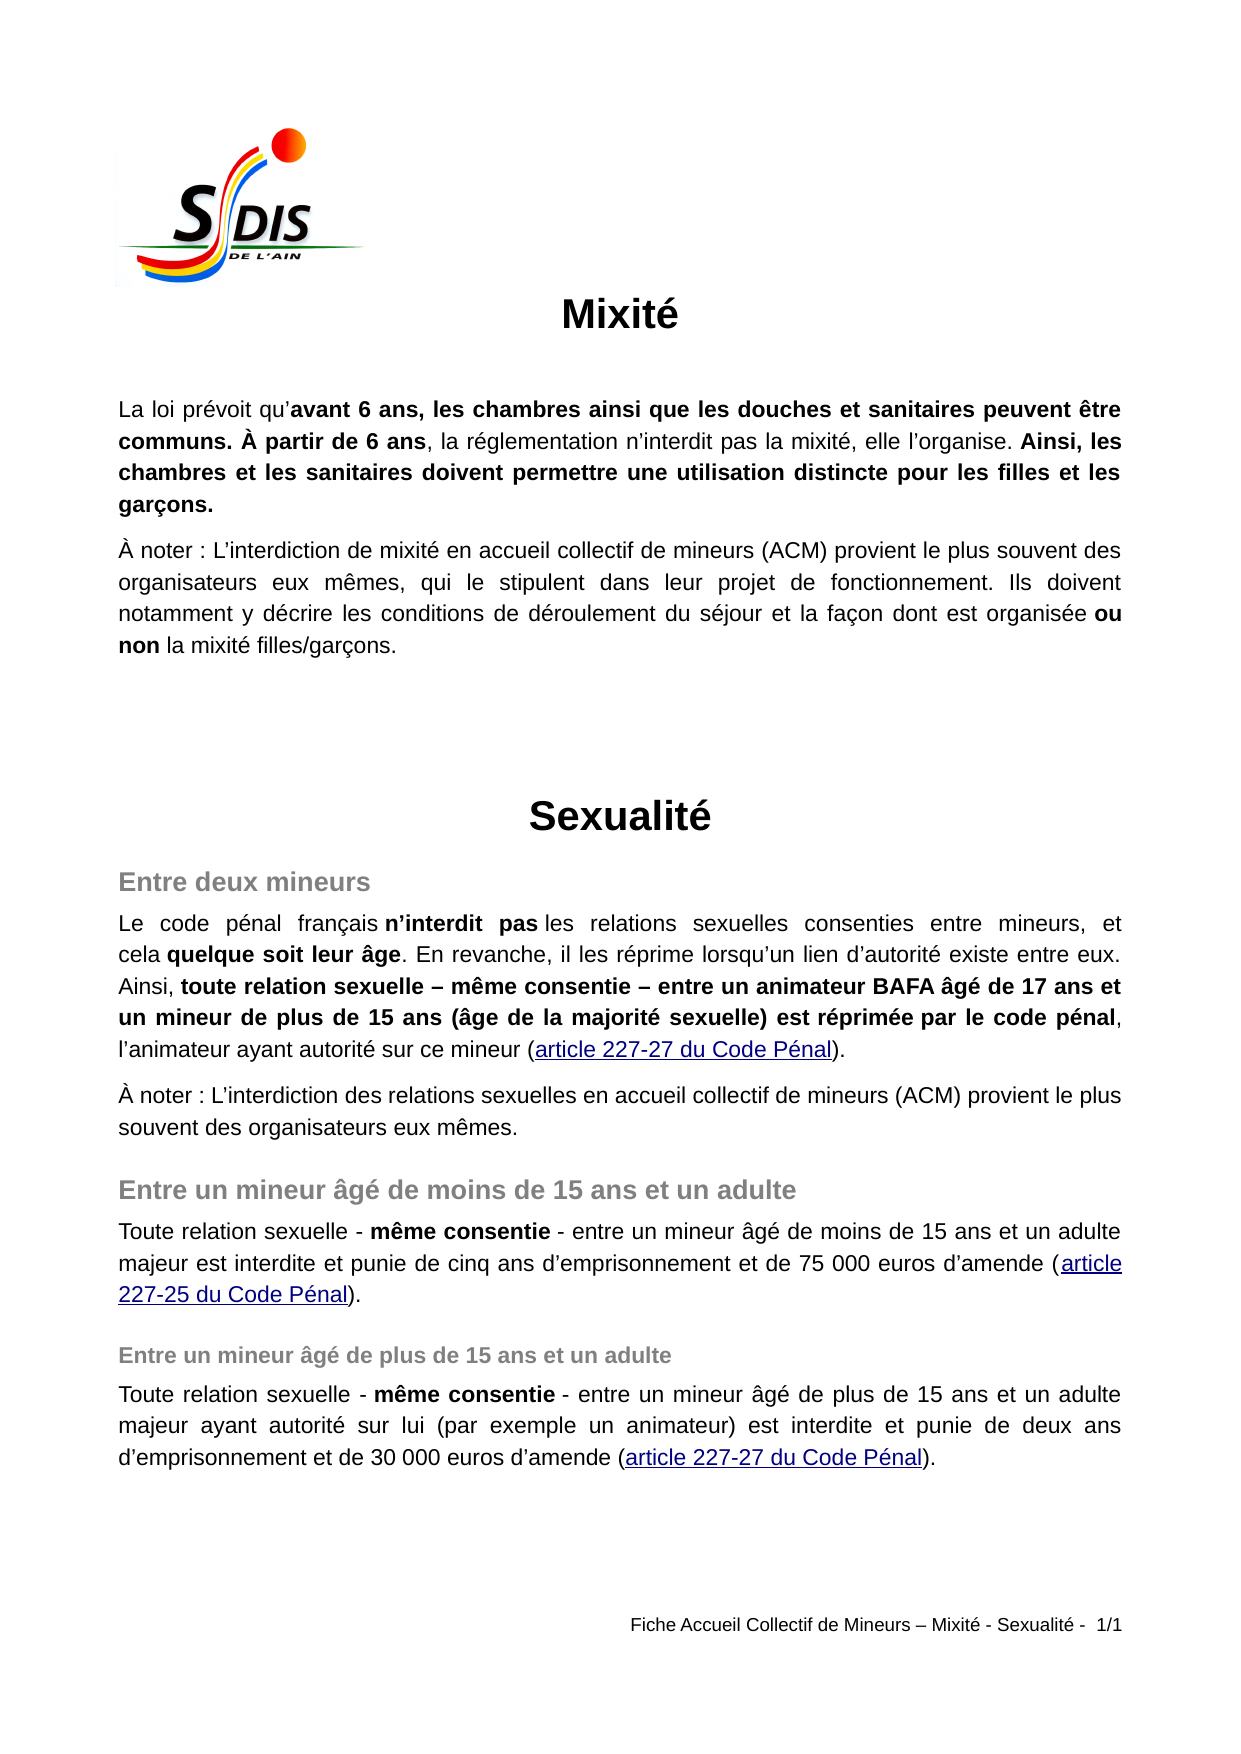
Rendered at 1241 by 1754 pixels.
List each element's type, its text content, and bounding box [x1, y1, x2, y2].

text À noter : L’interdiction de mixité en accueil collectif de mineurs (ACM) provient le plus souvent des organisateurs eux mêmes, qui le stipulent dans leur projet de fonctionnement. Ils doivent notamment y décrire les conditions de déroulement du séjour et la façon dont est organisée ou non la mixité filles/garçons. [118, 537, 1122, 658]
picture [115, 118, 367, 287]
subtitle Sexualité [118, 791, 1122, 839]
text Le code pénal français n’interdit pas les relations sexuelles consenties entre mineurs, et cela quelque soit leur âge. En revanche, il les réprime lorsqu’un lien d’autorité existe entre eux. Ainsi, toute relation sexuelle – même consentie – entre un animateur BAFA âgé de 17 ans et un mineur de plus de 15 ans (âge de la majorité sexuelle) est réprimée par le code pénal, l’animateur ayant autorité sur ce mineur (article 227-27 du Code Pénal). [118, 909, 1122, 1062]
text Toute relation sexuelle - même consentie - entre un mineur âgé de moins de 15 ans et un adulte majeur est interdite et punie de cinq ans d’emprisonnement et de 75 000 euros d’amende (article 227-25 du Code Pénal). [118, 1218, 1122, 1307]
subtitle Entre deux mineurs [118, 866, 1122, 897]
text La loi prévoit qu’avant 6 ans, les chambres ainsi que les douches et sanitaires peuvent être communs. À partir de 6 ans, la réglementation n’interdit pas la mixité, elle l’organise. Ainsi, les chambres et les sanitaires doivent permettre une utilisation distincte pour les filles et les garçons. [118, 396, 1122, 517]
subtitle Entre un mineur âgé de plus de 15 ans et un adulte [118, 1342, 1122, 1368]
text Toute relation sexuelle - même consentie - entre un mineur âgé de plus de 15 ans et un adulte majeur ayant autorité sur lui (par exemple un animateur) est interdite et punie de deux ans d’emprisonnement et de 30 000 euros d’amende (article 227-27 du Code Pénal). [118, 1381, 1122, 1470]
subtitle Mixité [118, 289, 1122, 337]
subtitle Entre un mineur âgé de moins de 15 ans et un adulte [118, 1174, 1122, 1206]
text À noter : L’interdiction des relations sexuelles en accueil collectif de mineurs (ACM) provient le plus souvent des organisateurs eux mêmes. [118, 1082, 1122, 1140]
